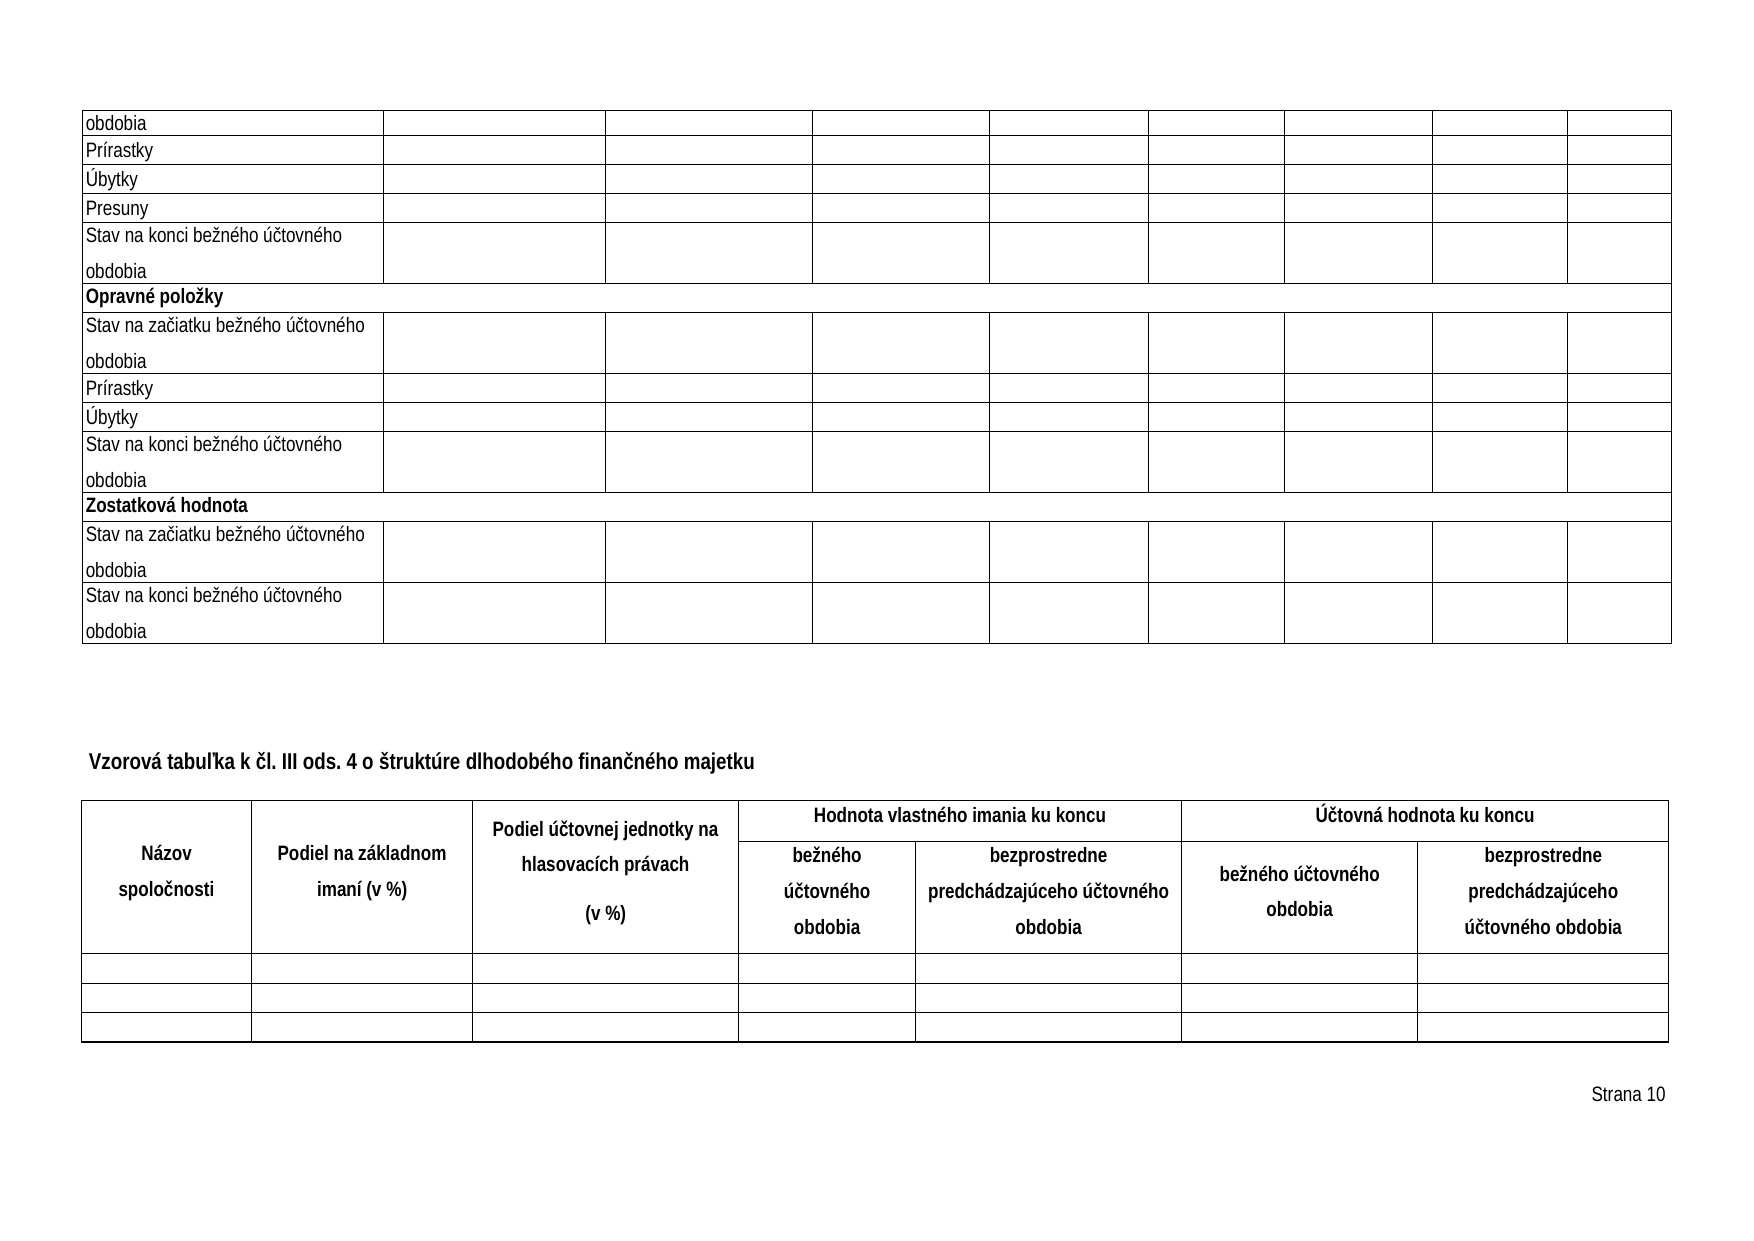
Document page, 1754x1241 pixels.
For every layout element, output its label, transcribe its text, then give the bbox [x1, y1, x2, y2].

table_cell [1433, 223, 1567, 283]
table_cell [384, 136, 605, 164]
table_cell [990, 583, 1148, 643]
table_cell [82, 1013, 251, 1041]
table_cell [990, 194, 1148, 222]
table_cell [813, 165, 989, 193]
table_cell [916, 954, 1181, 982]
table_cell bežného účtovného obdobia [1182, 842, 1417, 953]
table_cell [813, 374, 989, 402]
table_cell [1568, 136, 1671, 164]
table_cell obdobia [83, 111, 383, 135]
table_cell [1149, 374, 1284, 402]
table_cell [82, 954, 251, 982]
table_cell [384, 403, 605, 431]
table_cell [1285, 432, 1432, 492]
table_cell [813, 403, 989, 431]
table_cell [1149, 165, 1284, 193]
table_cell [990, 165, 1148, 193]
table_cell [813, 136, 989, 164]
table_cell [1285, 583, 1432, 643]
table_cell [990, 403, 1148, 431]
table_cell [1285, 313, 1432, 373]
table_cell [990, 223, 1148, 283]
table_cell [606, 403, 812, 431]
table_cell [606, 223, 812, 283]
table_cell Stav na začiatku bežného účtovného obdobia [83, 313, 383, 373]
table_cell [1568, 194, 1671, 222]
table_cell [813, 583, 989, 643]
table_cell [1568, 522, 1671, 582]
table_cell [384, 374, 605, 402]
table_cell [1285, 522, 1432, 582]
table_cell [916, 984, 1181, 1012]
table_cell bezprostredne predchádzajúceho účtovného obdobia [1418, 842, 1668, 953]
table_cell [1149, 522, 1284, 582]
table_cell [1285, 111, 1432, 135]
table_cell [606, 165, 812, 193]
table_cell [606, 374, 812, 402]
table_cell [252, 954, 472, 982]
table_cell Stav na konci bežného účtovného obdobia [83, 223, 383, 283]
table_cell [384, 194, 605, 222]
table_cell [606, 136, 812, 164]
table_header Podiel na základnom imaní (v %) [252, 801, 472, 953]
table_cell [1285, 136, 1432, 164]
table_cell [813, 194, 989, 222]
table_cell Presuny [83, 194, 383, 222]
table_cell [739, 954, 915, 982]
table_cell [1433, 194, 1567, 222]
table_cell [990, 432, 1148, 492]
table_cell [1568, 403, 1671, 431]
table_cell [1149, 313, 1284, 373]
table_cell [1285, 194, 1432, 222]
table_cell Úbytky [83, 403, 383, 431]
table_cell [384, 111, 605, 135]
table_cell [1182, 1013, 1417, 1041]
table_cell [384, 165, 605, 193]
table_cell [813, 223, 989, 283]
table_cell [739, 984, 915, 1012]
table_cell [384, 313, 605, 373]
table_header Hodnota vlastného imania ku koncu [739, 801, 1181, 841]
table_cell [1285, 374, 1432, 402]
table_cell Prírastky [83, 136, 383, 164]
table_cell [252, 1013, 472, 1041]
table_cell [606, 432, 812, 492]
table_cell [606, 111, 812, 135]
table_cell [473, 1013, 738, 1041]
table_header Podiel účtovnej jednotky na hlasovacích právach (v %) [473, 801, 738, 953]
table_cell Zostatková hodnota [83, 493, 1671, 521]
table_cell [473, 954, 738, 982]
table_cell Prírastky [83, 374, 383, 402]
table_cell [1149, 223, 1284, 283]
table_cell [813, 111, 989, 135]
table_cell [990, 374, 1148, 402]
table_cell [1568, 223, 1671, 283]
table_cell [606, 194, 812, 222]
table_cell [473, 984, 738, 1012]
table_cell bežného účtovného obdobia [739, 842, 915, 953]
table_cell Stav na konci bežného účtovného obdobia [83, 583, 383, 643]
table_cell Opravné položky [83, 284, 1671, 312]
table_cell [1568, 432, 1671, 492]
table_cell [1149, 432, 1284, 492]
table_cell Úbytky [83, 165, 383, 193]
table_cell [990, 522, 1148, 582]
table_cell [606, 522, 812, 582]
table_cell [990, 313, 1148, 373]
table_cell [1433, 136, 1567, 164]
table_cell Stav na začiatku bežného účtovného obdobia [83, 522, 383, 582]
table_cell [384, 583, 605, 643]
table_cell [1418, 1013, 1668, 1041]
table_cell [252, 984, 472, 1012]
table_cell [384, 432, 605, 492]
table_cell [1433, 313, 1567, 373]
table_cell [813, 313, 989, 373]
table_cell [1149, 136, 1284, 164]
table_cell [990, 136, 1148, 164]
table_cell [1433, 432, 1567, 492]
table_cell [990, 111, 1148, 135]
table_cell Stav na konci bežného účtovného obdobia [83, 432, 383, 492]
table_cell [1433, 165, 1567, 193]
table_cell [1418, 954, 1668, 982]
table_cell [1568, 111, 1671, 135]
table_cell [1568, 313, 1671, 373]
table_cell [1149, 194, 1284, 222]
table_cell [813, 432, 989, 492]
table_cell [1568, 583, 1671, 643]
table_cell [1433, 403, 1567, 431]
table_cell [1285, 223, 1432, 283]
table_cell [1149, 111, 1284, 135]
table_cell bezprostredne predchádzajúceho účtovného obdobia [916, 842, 1181, 953]
table_cell [1285, 165, 1432, 193]
table_cell [916, 1013, 1181, 1041]
table_cell [1182, 984, 1417, 1012]
table_cell [813, 522, 989, 582]
table_cell [384, 522, 605, 582]
table_cell [1182, 954, 1417, 982]
table_header Názov spoločnosti [82, 801, 251, 953]
table_cell [1568, 165, 1671, 193]
table_cell [82, 984, 251, 1012]
table_cell [1433, 111, 1567, 135]
table_cell [1149, 403, 1284, 431]
table_cell [1433, 583, 1567, 643]
table_cell [1418, 984, 1668, 1012]
table_cell [739, 1013, 915, 1041]
table_cell [606, 313, 812, 373]
table_header Účtovná hodnota ku koncu [1182, 801, 1668, 841]
table_cell [384, 223, 605, 283]
table_cell [1149, 583, 1284, 643]
table_cell [1285, 403, 1432, 431]
table_cell [1568, 374, 1671, 402]
table_cell [606, 583, 812, 643]
text Vzorová tabuľka k čl. III ods. 4 o štruktúre dlhodobého finančného majetku [89, 748, 1665, 774]
table_cell [1433, 374, 1567, 402]
table_cell [1433, 522, 1567, 582]
